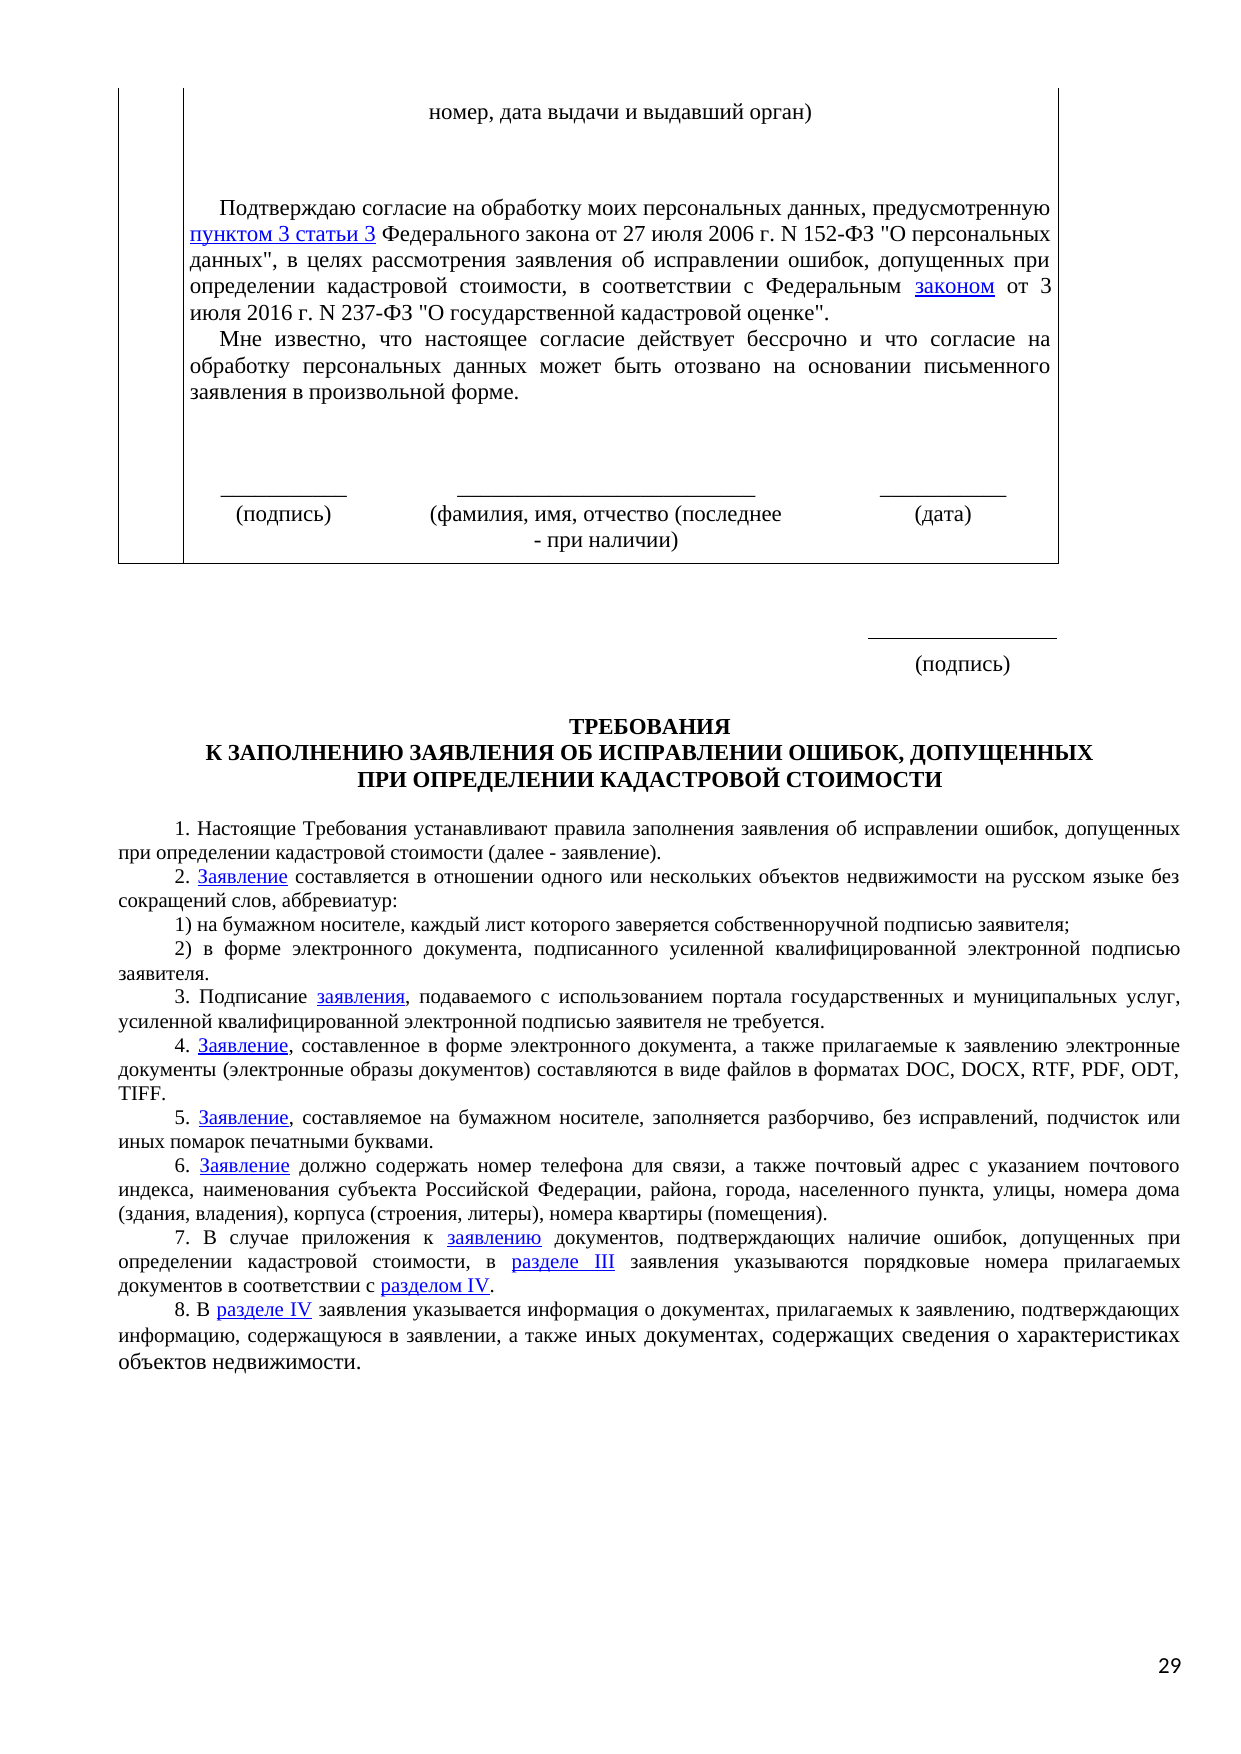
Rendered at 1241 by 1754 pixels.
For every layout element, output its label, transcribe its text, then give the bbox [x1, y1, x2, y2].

table_cell [119, 415, 183, 463]
table_cell [119, 463, 183, 563]
table_cell [384, 463, 419, 563]
table_cell __________________________ (фамилия, имя, отчество (последнее - при наличии) [419, 463, 792, 563]
text 3. Подписание заявления, подаваемого с использованием портала государственных и муниципальных услуг, усиленной квалифицированной электронной подписью заявителя не требуется. [118, 984, 1181, 1033]
table_header [868, 590, 1057, 638]
table_cell ___________ (подпись) [184, 463, 384, 563]
table_cell Подтверждаю согласие на обработку моих персональных данных, предусмотренную пунктом 3 статьи 3 Федерального закона от 27 июля 2006 г. N 152-ФЗ "О персональных данных", в целях рассмотрения заявления об исправлении ошибок, допущенных при определении кадастровой стоимости, в соответствии с Федеральным законом от 3 июля 2016 г. N 237-ФЗ "О государственной кадастровой оценке". Мне известно, что настоящее согласие действует бессрочно и что согласие на обработку персональных данных может быть отозвано на основании письменного заявления в произвольной форме. [184, 183, 1058, 415]
table_cell [184, 135, 1058, 183]
table_cell ___________ (дата) [828, 463, 1058, 563]
text 5. Заявление, составляемое на бумажном носителе, заполняется разборчиво, без исправлений, подчисток или иных помарок печатными буквами. [118, 1105, 1181, 1153]
text 1. Настоящие Требования устанавливают правила заполнения заявления об исправлении ошибок, допущенных при определении кадастровой стоимости (далее - заявление). [118, 816, 1181, 864]
text 7. В случае приложения к заявлению документов, подтверждающих наличие ошибок, допущенных при определении кадастровой стоимости, в разделе III заявления указываются порядковые номера прилагаемых документов в соответствии с разделом IV. [118, 1225, 1181, 1297]
title К ЗАПОЛНЕНИЮ ЗАЯВЛЕНИЯ ОБ ИСПРАВЛЕНИИ ОШИБОК, ДОПУЩЕННЫХ [118, 739, 1181, 766]
table_cell [184, 415, 1058, 463]
text 2) в форме электронного документа, подписанного усиленной квалифицированной электронной подписью заявителя. [118, 936, 1181, 984]
text 2. Заявление составляется в отношении одного или нескольких объектов недвижимости на русском языке без сокращений слов, аббревиатур: [118, 864, 1181, 912]
text 8. В разделе IV заявления указывается информация о документах, прилагаемых к заявлению, подтверждающих информацию, содержащуюся в заявлении, а также иных документах, содержащих сведения о характеристиках объектов недвижимости. [118, 1297, 1181, 1374]
title ПРИ ОПРЕДЕЛЕНИИ КАДАСТРОВОЙ СТОИМОСТИ [118, 766, 1181, 792]
table_header [118, 590, 868, 638]
table_cell (подпись) [868, 639, 1057, 687]
table_cell [119, 183, 183, 415]
table_cell [793, 463, 828, 563]
table_cell [119, 88, 183, 135]
table_cell номер, дата выдачи и выдавший орган) [184, 88, 1058, 135]
text 6. Заявление должно содержать номер телефона для связи, а также почтовый адрес с указанием почтового индекса, наименования субъекта Российской Федерации, района, города, населенного пункта, улицы, номера дома (здания, владения), корпуса (строения, литеры), номера квартиры (помещения). [118, 1153, 1181, 1225]
text 4. Заявление, составленное в форме электронного документа, а также прилагаемые к заявлению электронные документы (электронные образы документов) составляются в виде файлов в форматах DOC, DOCX, RTF, PDF, ODT, TIFF. [118, 1033, 1181, 1105]
text 1) на бумажном носителе, каждый лист которого заверяется собственноручной подписью заявителя; [118, 912, 1181, 936]
title ТРЕБОВАНИЯ [118, 713, 1181, 739]
table_cell [119, 135, 183, 183]
table_cell [118, 638, 868, 687]
